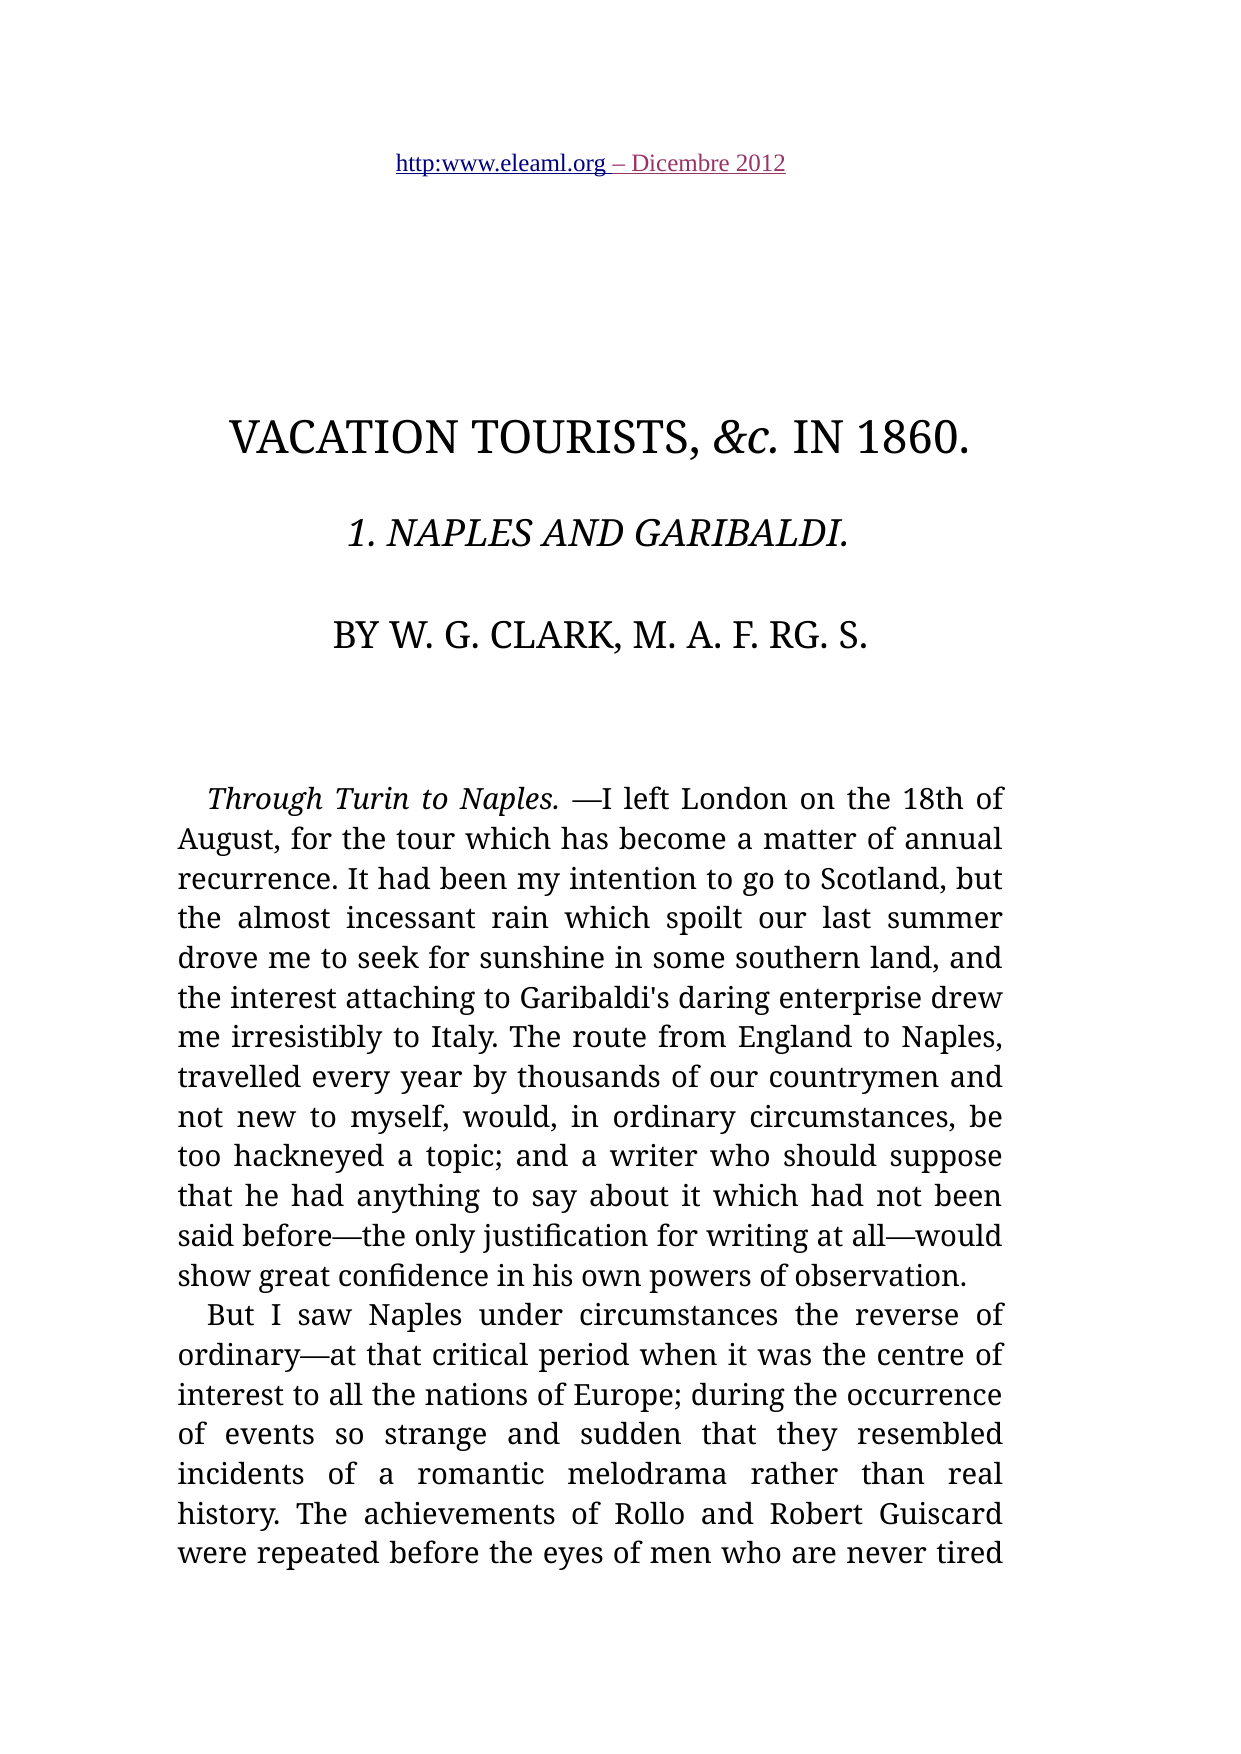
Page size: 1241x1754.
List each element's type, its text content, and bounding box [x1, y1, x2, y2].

text Through Turin to Naples. —I left London on the 18th of August, for the tour which has become a matter of annual recurrence. It had been my intention to go to Scotland, but the almost incessant rain which spoilt our last summer drove me to seek for sunshine in some southern land, and the interest attaching to Garibaldi's daring enterprise drew me irresistibly to Italy. The route from England to Naples, travelled every year by thousands of our countrymen and not new to myself, would, in ordinary circumstances, be too hackneyed a topic; and a writer who should suppose that he had anything to say about it which had not been said before—the only justification for writing at all—would show great confidence in his own powers of observation. [177, 778, 1004, 1294]
text 1. NAPLES AND GARIBALDI. [177, 506, 1004, 557]
text But I saw Naples under circumstances the reverse of ordinary—at that critical period when it was the centre of interest to all the nations of Europe; during the occurrence of events so strange and sudden that they resembled incidents of a romantic melodrama rather than real history. The achievements of Rollo and Robert Guiscard were repeated before the eyes of men who are never tired [177, 1294, 1004, 1572]
text VACATION TOURISTS, &c. IN 1860. [177, 404, 1004, 467]
text BY W. G. CLARK, M. A. F. RG. S. [177, 608, 1004, 659]
